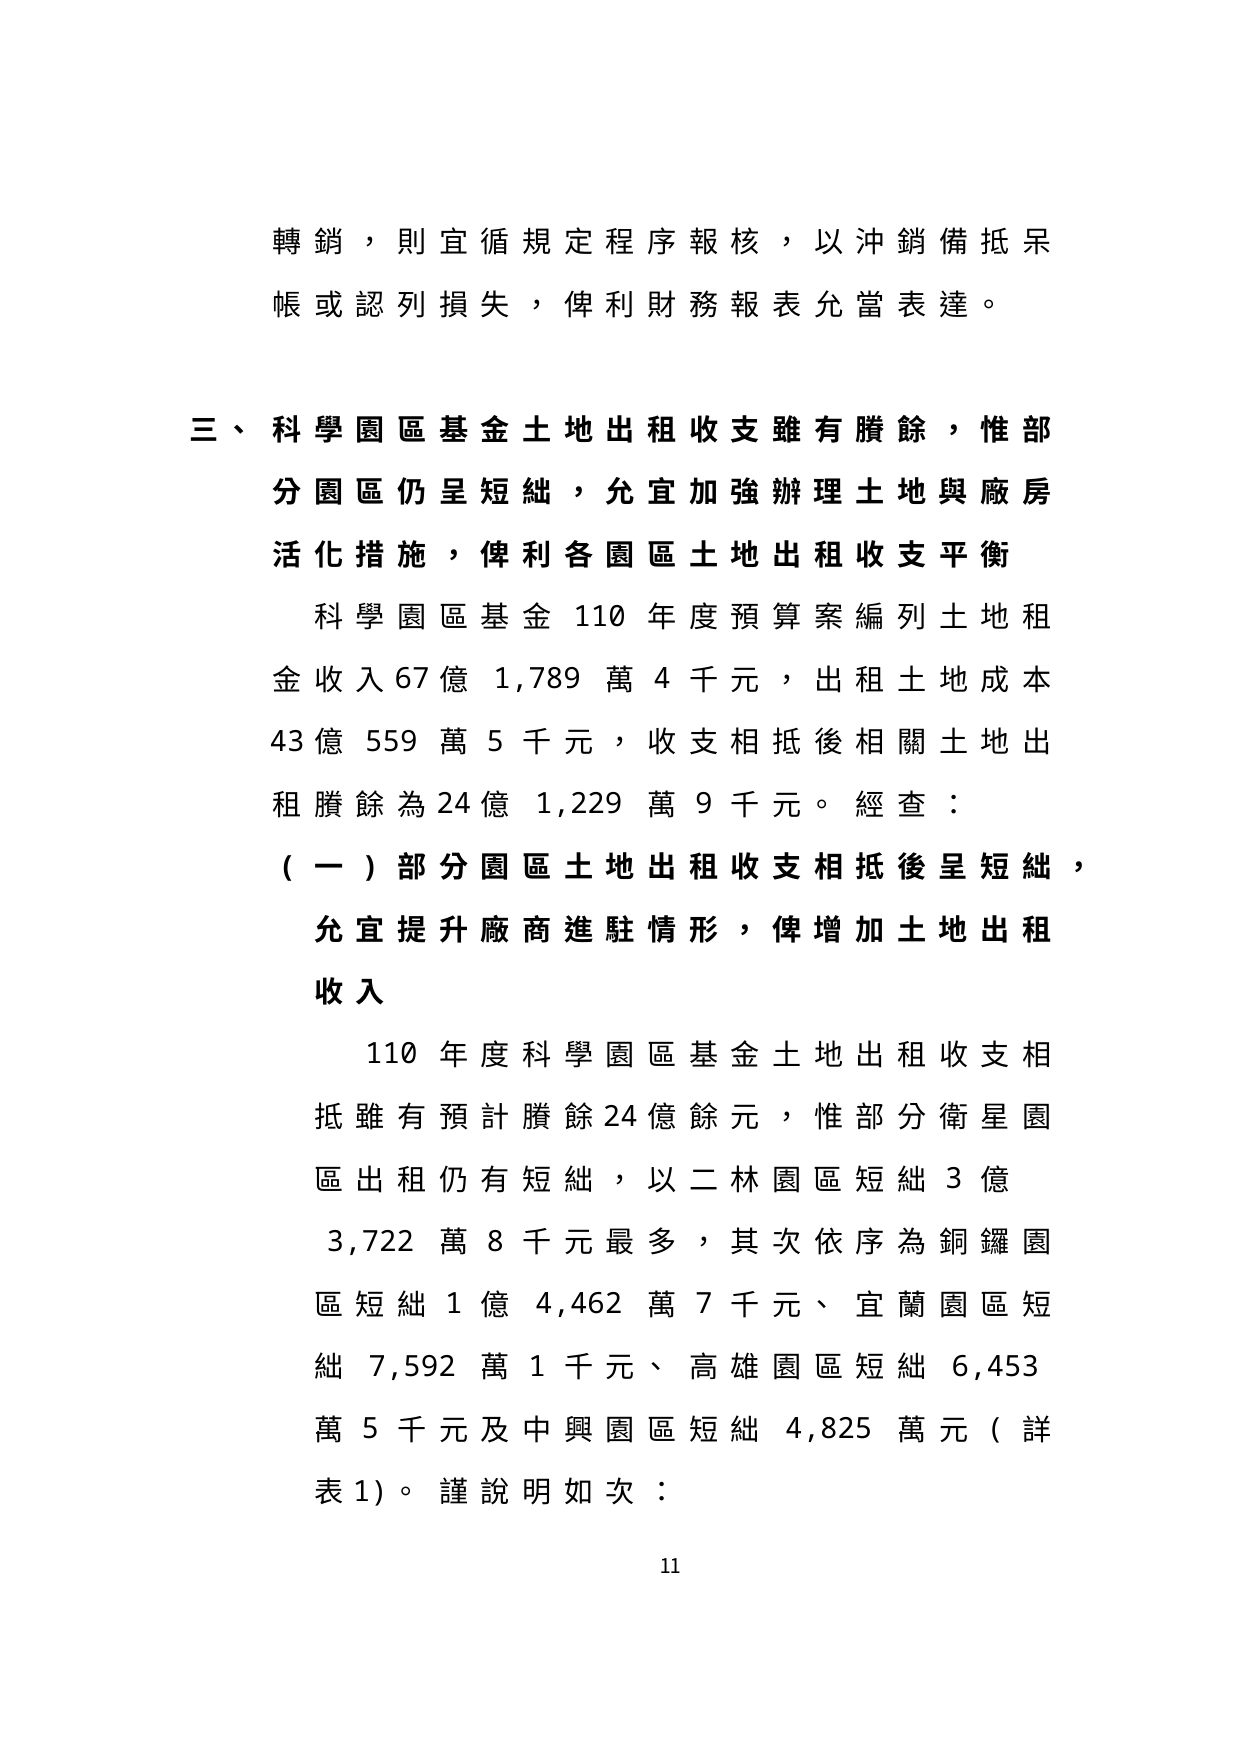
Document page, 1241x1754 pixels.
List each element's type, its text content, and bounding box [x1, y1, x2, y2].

text 110年度科學園區基金土地出租收支相抵雖有預計賸餘24億餘元，惟部分衛星園區出租仍有短絀，以二林園區短絀3億3,722萬8千元最多，其次依序為銅鑼園區短絀1億4,462萬7千元、宜蘭園區短絀7,592萬1千元、高雄園區短絀6,453萬5千元及中興園區短絀4,825萬元(詳表1)。謹說明如次： [271, 1011, 1058, 1511]
text 科學園區基金110年度預算案編列土地租金收入67億1,789萬4千元，出租土地成本43億559萬5千元，收支相抵後相關土地出租賸餘為24億1,229萬9千元。經查： [242, 573, 1058, 823]
text 綜上，科學園區基金各類催收款項債權數量及金額有逐年遞增之趨勢，允宜適時與債務人溝通協調，積極辦理催收事宜，並確保債權以利如期清償；並加強評估其可實現性，以提列足額之呆帳，而對於逾期欠款債權之轉銷，則宜循規定程序報核，以沖銷備抵呆帳或認列損失，俾利財務報表允當表達。 [242, 198, 1058, 323]
text (一)部分園區土地出租收支相抵後呈短絀，允宜提升廠商進駐情形，俾增加土地出租收入 [242, 823, 1058, 1011]
text 三、科學園區基金土地出租收支雖有賸餘，惟部分園區仍呈短絀，允宜加強辦理土地與廠房活化措施，俾利各園區土地出租收支平衡 [183, 386, 1058, 573]
